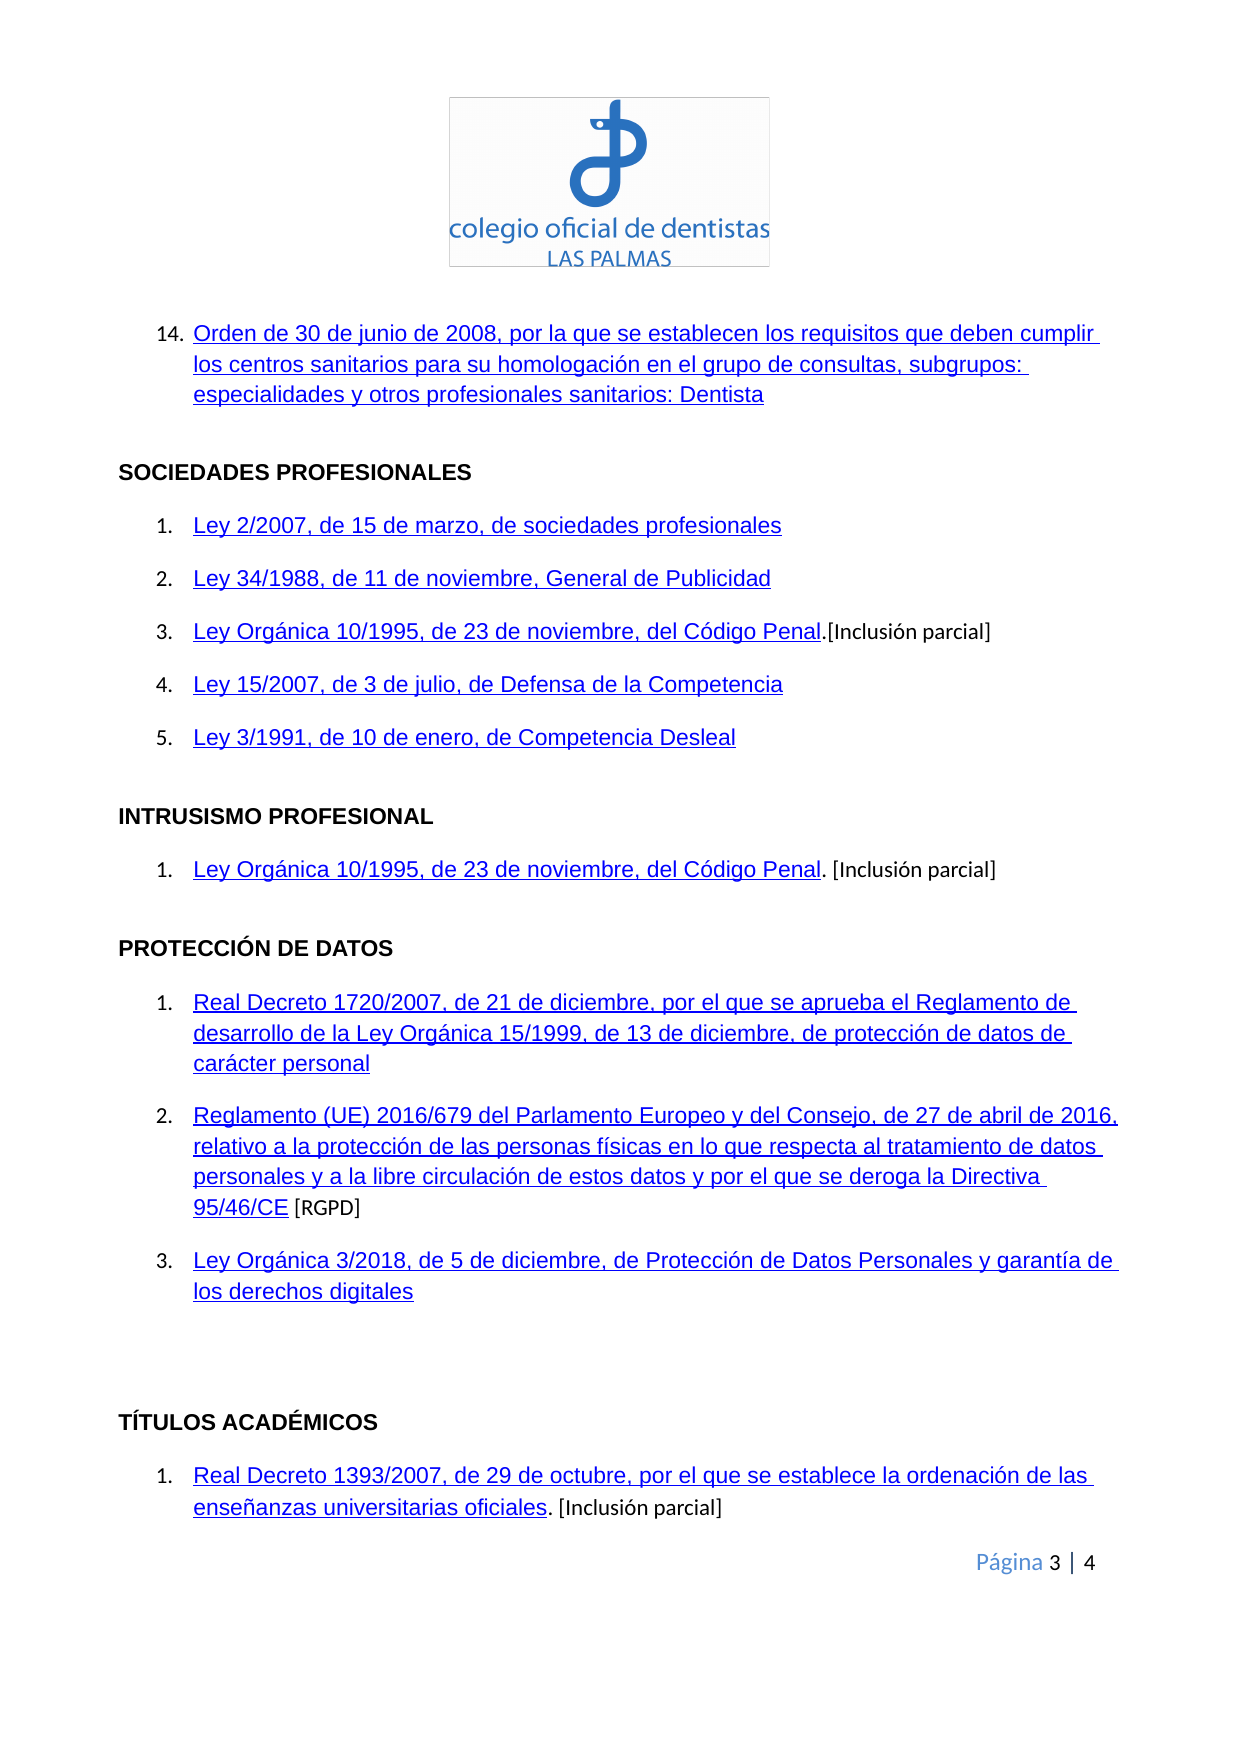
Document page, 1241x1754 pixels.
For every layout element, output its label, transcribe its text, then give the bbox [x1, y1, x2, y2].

list Ley 34/1988, de 11 de noviembre, General de Publicidad [156, 564, 1122, 592]
list Real Decreto 1720/2007, de 21 de diciembre, por el que se aprueba el Reglamento de desarrollo de la Ley Orgánica 15/1999, de 13 de diciembre, de protección de datos de carácter personal [156, 988, 1122, 1076]
text PROTECCIÓN DE DATOS [118, 935, 1122, 961]
list Real Decreto 1393/2007, de 29 de octubre, por el que se establece la ordenación de las enseñanzas universitarias oficiales. [Inclusión parcial] [156, 1461, 1122, 1522]
list Orden de 30 de junio de 2008, por la que se establecen los requisitos que deben cumplir los centros sanitarios para su homologación en el grupo de consultas, subgrupos: especialidades y otros profesionales sanitarios: Dentista [156, 319, 1122, 408]
text TÍTULOS ACADÉMICOS [118, 1409, 1122, 1435]
text SOCIEDADES PROFESIONALES [118, 459, 1122, 485]
list Reglamento (UE) 2016/679 del Parlamento Europeo y del Consejo, de 27 de abril de 2016, relativo a la protección de las personas físicas en lo que respecta al tratamiento de datos personales y a la libre circulación de estos datos y por el que se deroga la Directiva 95/46/CE [RGPD] [156, 1101, 1122, 1221]
list Ley Orgánica 10/1995, de 23 de noviembre, del Código Penal.[Inclusión parcial] [156, 617, 1122, 645]
list Ley Orgánica 10/1995, de 23 de noviembre, del Código Penal. [Inclusión parcial] [156, 856, 1122, 883]
list Ley 2/2007, de 15 de marzo, de sociedades profesionales [156, 511, 1122, 539]
list Ley 15/2007, de 3 de julio, de Defensa de la Competencia [156, 670, 1122, 698]
text INTRUSISMO PROFESIONAL [118, 803, 1122, 829]
list Ley Orgánica 3/2018, de 5 de diciembre, de Protección de Datos Personales y garantía de los derechos digitales [156, 1246, 1122, 1304]
list Ley 3/1991, de 10 de enero, de Competencia Desleal [156, 723, 1122, 751]
